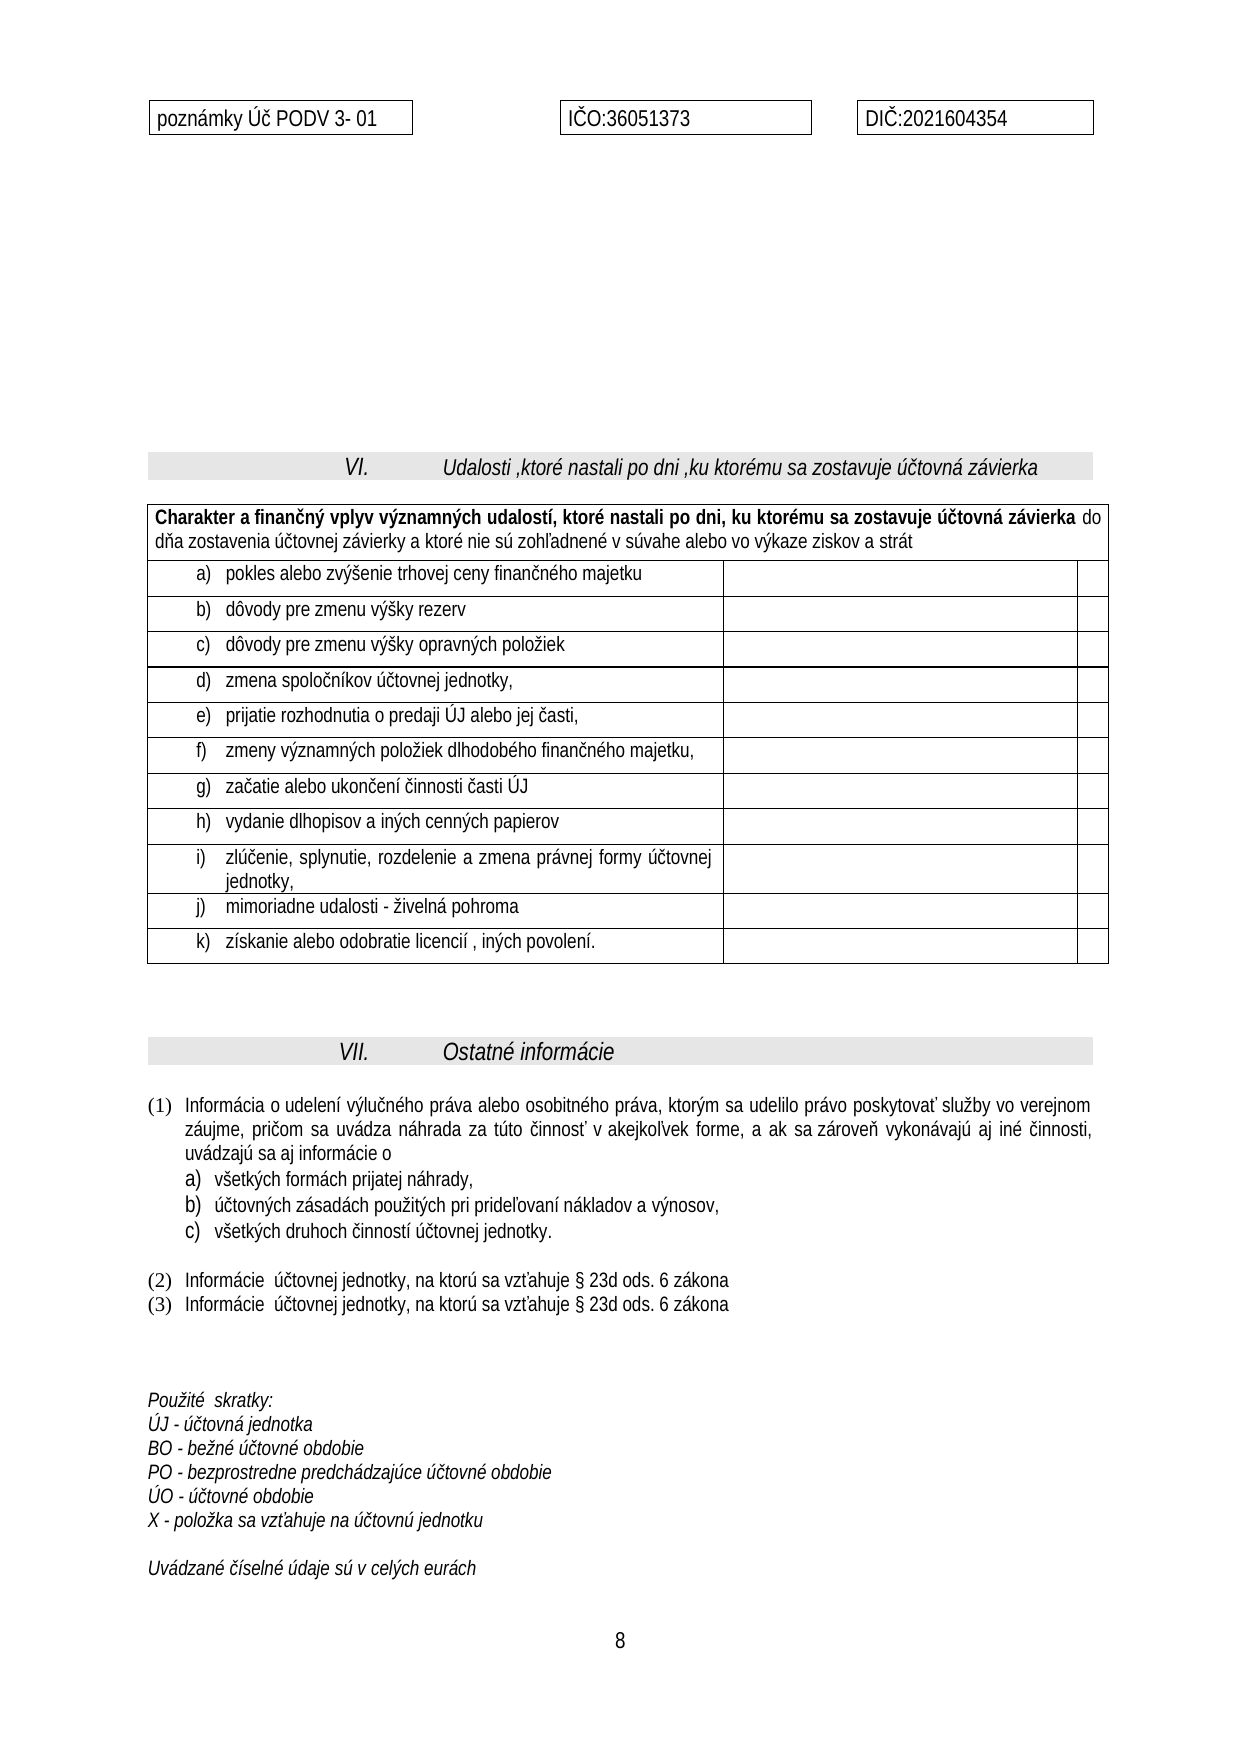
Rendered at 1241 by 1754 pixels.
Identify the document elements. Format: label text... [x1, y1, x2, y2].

table_cell zmena spoločníkov účtovnej jednotky, [148, 668, 723, 702]
table_cell [724, 929, 1077, 963]
table_cell pokles alebo zvýšenie trhovej ceny finančného majetku [148, 561, 723, 596]
text PO - bezprostredne predchádzajúce účtovné obdobie [148, 1460, 1093, 1484]
list Informácie účtovnej jednotky, na ktorú sa vzťahuje § 23d ods. 6 zákona [148, 1292, 1093, 1316]
table_cell [1078, 845, 1108, 892]
table_cell [724, 668, 1077, 702]
table_cell [1078, 809, 1108, 843]
table_header Charakter a finančný vplyv významných udalostí, ktoré nastali po dni, ku ktorému sa zostavuje účtovná závierka do dňa zostavenia účtovnej závierky a ktoré nie sú zohľadnené v súvahe alebo vo výkaze ziskov a strát [148, 505, 1108, 560]
table_cell dôvody pre zmenu výšky opravných položiek [148, 632, 723, 666]
table_cell [1078, 929, 1108, 963]
table_cell mimoriadne udalosti - živelná pohroma [148, 894, 723, 928]
table_cell [1078, 738, 1108, 773]
list Udalosti ,ktoré nastali po dni ,ku ktorému sa zostavuje účtovná závierka [148, 452, 1093, 480]
table_cell zlúčenie, splynutie, rozdelenie a zmena právnej formy účtovnej jednotky, [148, 845, 723, 892]
list všetkých formách prijatej náhrady, [185, 1165, 1093, 1191]
text Uvádzané číselné údaje sú v celých eurách [148, 1556, 1093, 1579]
list účtovných zásadách použitých pri prideľovaní nákladov a výnosov, [185, 1191, 1093, 1217]
table_cell [724, 597, 1077, 631]
text BO - bežné účtovné obdobie [148, 1436, 1093, 1460]
table_cell získanie alebo odobratie licencií , iných povolení. [148, 929, 723, 963]
table_cell [724, 738, 1077, 773]
text ÚJ - účtovná jednotka [148, 1412, 1093, 1436]
table_cell prijatie rozhodnutia o predaji ÚJ alebo jej časti, [148, 703, 723, 737]
table_cell [1078, 632, 1108, 666]
text Použité skratky: [148, 1388, 1093, 1412]
table_cell [724, 703, 1077, 737]
table_cell začatie alebo ukončení činnosti časti ÚJ [148, 774, 723, 808]
table_cell [1078, 668, 1108, 702]
table_cell [1078, 703, 1108, 737]
table_cell [1078, 894, 1108, 928]
table_cell [1078, 597, 1108, 631]
table_cell vydanie dlhopisov a iných cenných papierov [148, 809, 723, 843]
text X - položka sa vzťahuje na účtovnú jednotku [148, 1508, 1093, 1532]
text ÚO - účtovné obdobie [148, 1484, 1093, 1508]
list Ostatné informácie [148, 1037, 1093, 1065]
list Informácia o udelení výlučného práva alebo osobitného práva, ktorým sa udelilo právo poskytovať služby vo verejnom záujme, pričom sa uvádza náhrada za túto činnosť v akejkoľvek forme, a ak sa zároveň vykonávajú aj iné činnosti, uvádzajú sa aj informácie o [148, 1093, 1093, 1165]
table_cell [724, 845, 1077, 892]
table_cell zmeny významných položiek dlhodobého finančného majetku, [148, 738, 723, 773]
table_cell [1078, 774, 1108, 808]
list všetkých druhoch činností účtovnej jednotky. [185, 1217, 1093, 1244]
table_cell [724, 774, 1077, 808]
table_cell [1078, 561, 1108, 596]
table_cell [724, 561, 1077, 596]
table_cell [724, 632, 1077, 666]
list Informácie účtovnej jednotky, na ktorú sa vzťahuje § 23d ods. 6 zákona [148, 1268, 1093, 1292]
table_cell [724, 809, 1077, 843]
table_cell [724, 894, 1077, 928]
table_cell dôvody pre zmenu výšky rezerv [148, 597, 723, 631]
